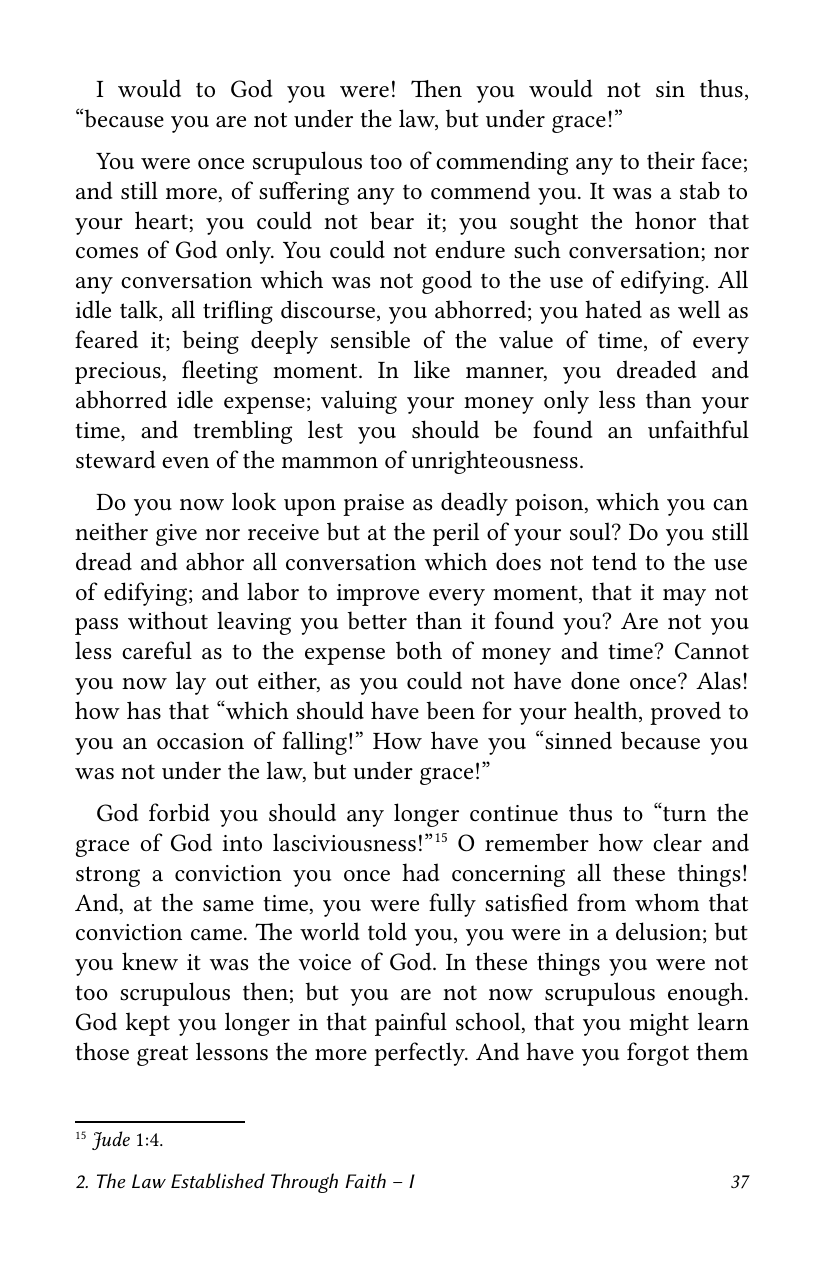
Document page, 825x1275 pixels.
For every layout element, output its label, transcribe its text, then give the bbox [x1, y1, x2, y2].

text Jude 1:4. [75, 1128, 750, 1152]
text Do you now look upon praise as deadly poison, which you can neither give nor receive but at the peril of your soul? Do you still dread and abhor all conversation which does not tend to the use of edifying; and labor to improve every moment, that it may not pass without leaving you better than it found you? Are not you less careful as to the expense both of money and time? Cannot you now lay out either, as you could not have done once? Alas! how has that “which should have been for your health, proved to you an occasion of falling!” How have you “sinned because you was not under the law, but under grace!” [75, 488, 750, 785]
text I would to God you were! Then you would not sin thus, “because you are not under the law, but under grace!” [75, 75, 750, 133]
text God forbid you should any longer continue thus to “turn the grace of God into lasciviousness!” O remember how clear and strong a conviction you once had concerning all these things! And, at the same time, you were fully satisfied from whom that conviction came. The world told you, you were in a delusion; but you knew it was the voice of God. In these things you were not too scrupulous then; but you are not now scrupulous enough. God kept you longer in that painful school, that you might learn those great lessons the more perfectly. And have you forgot them [75, 799, 750, 1067]
text You were once scrupulous too of commending any to their face; and still more, of suffering any to commend you. It was a stab to your heart; you could not bear it; you sought the honor that comes of God only. You could not endure such conversation; nor any conversation which was not good to the use of edifying. All idle talk, all trifling discourse, you abhorred; you hated as well as feared it; being deeply sensible of the value of time, of every precious, fleeting moment. In like manner, you dreaded and abhorred idle expense; valuing your money only less than your time, and trembling lest you should be found an unfaithful steward even of the mammon of unrighteousness. [75, 147, 750, 474]
